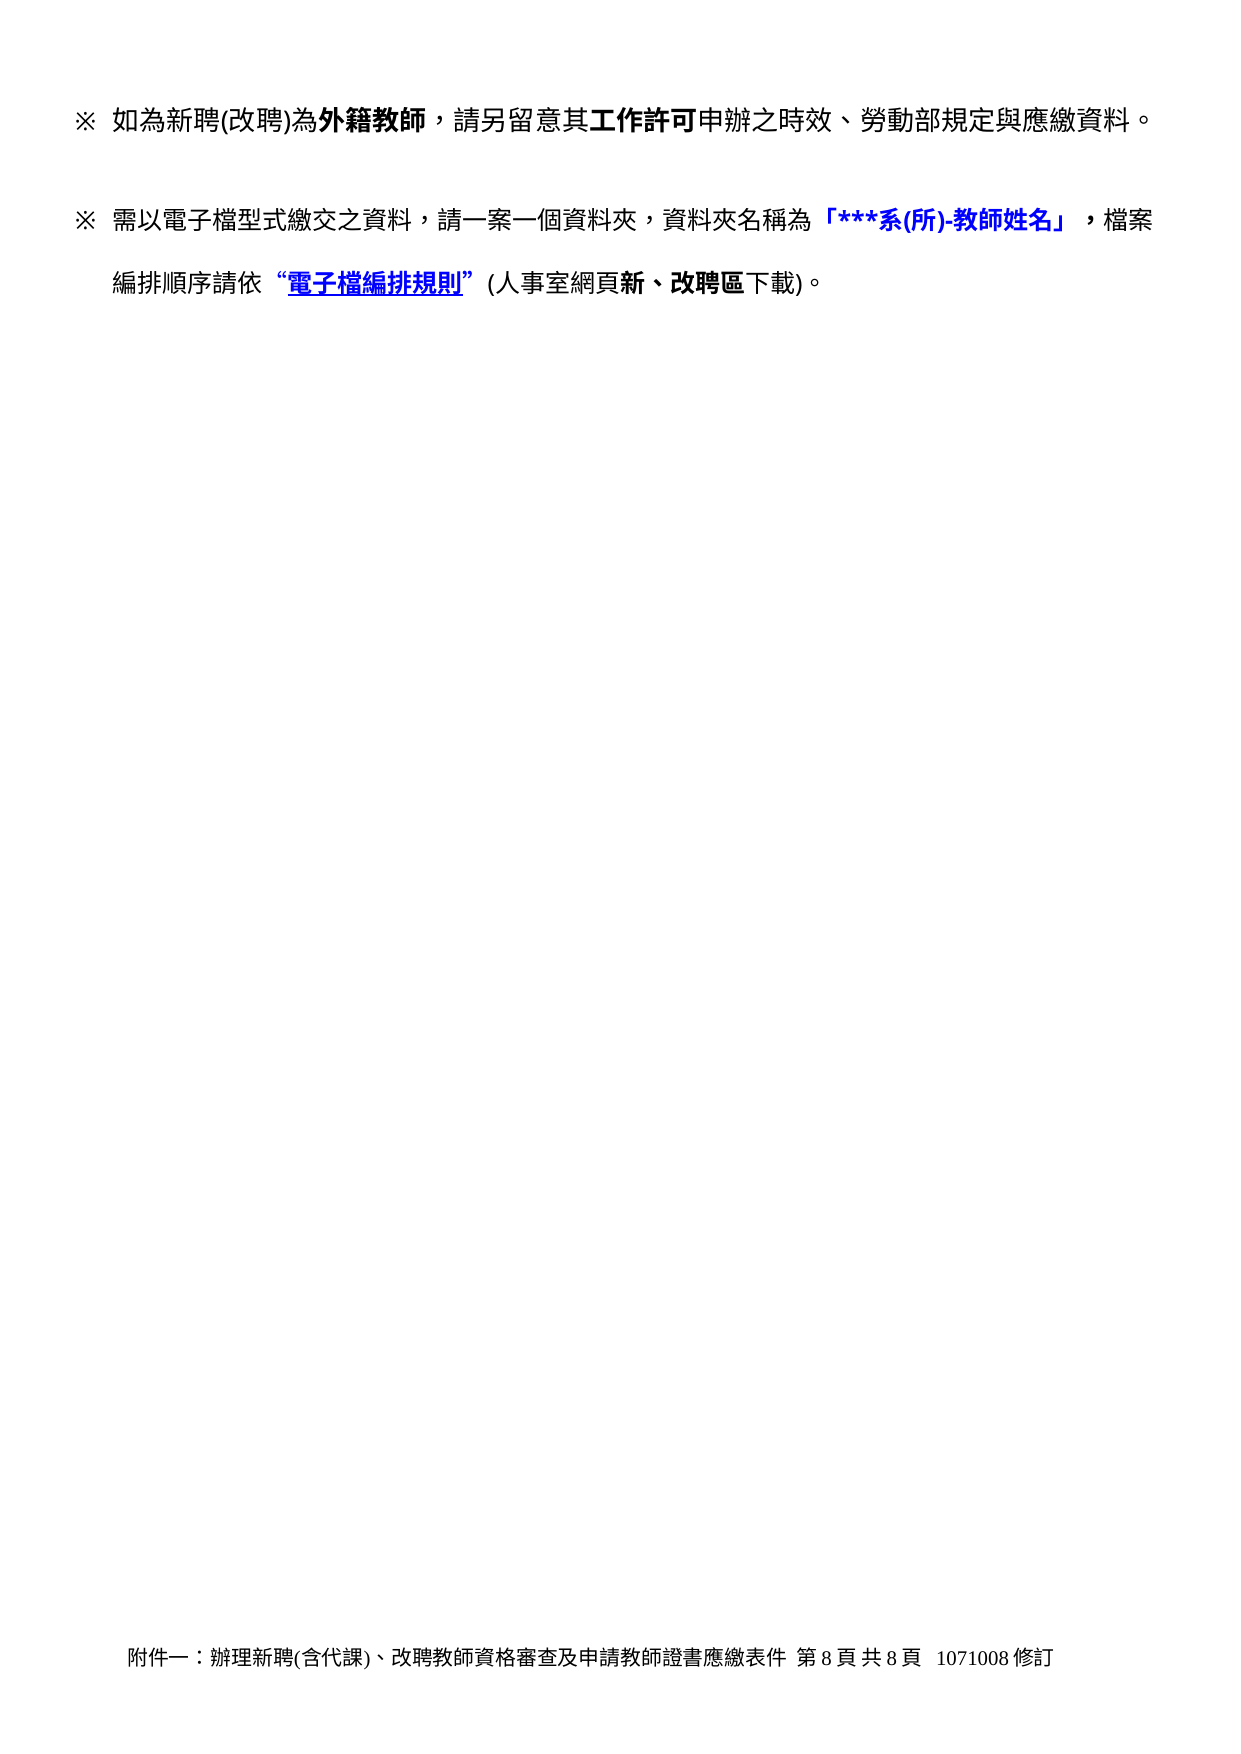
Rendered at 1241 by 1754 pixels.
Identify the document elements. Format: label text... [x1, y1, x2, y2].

list 如為新聘(改聘)為外籍教師，請另留意其工作許可申辦之時效、勞動部規定與應繳資料。 [75, 77, 1162, 139]
list 需以電子檔型式繳交之資料，請一案一個資料夾，資料夾名稱為「***系(所)-教師姓名」，檔案編排順序請依“電子檔編排規則”(人事室網頁新、改聘區下載)。 [75, 177, 1162, 302]
